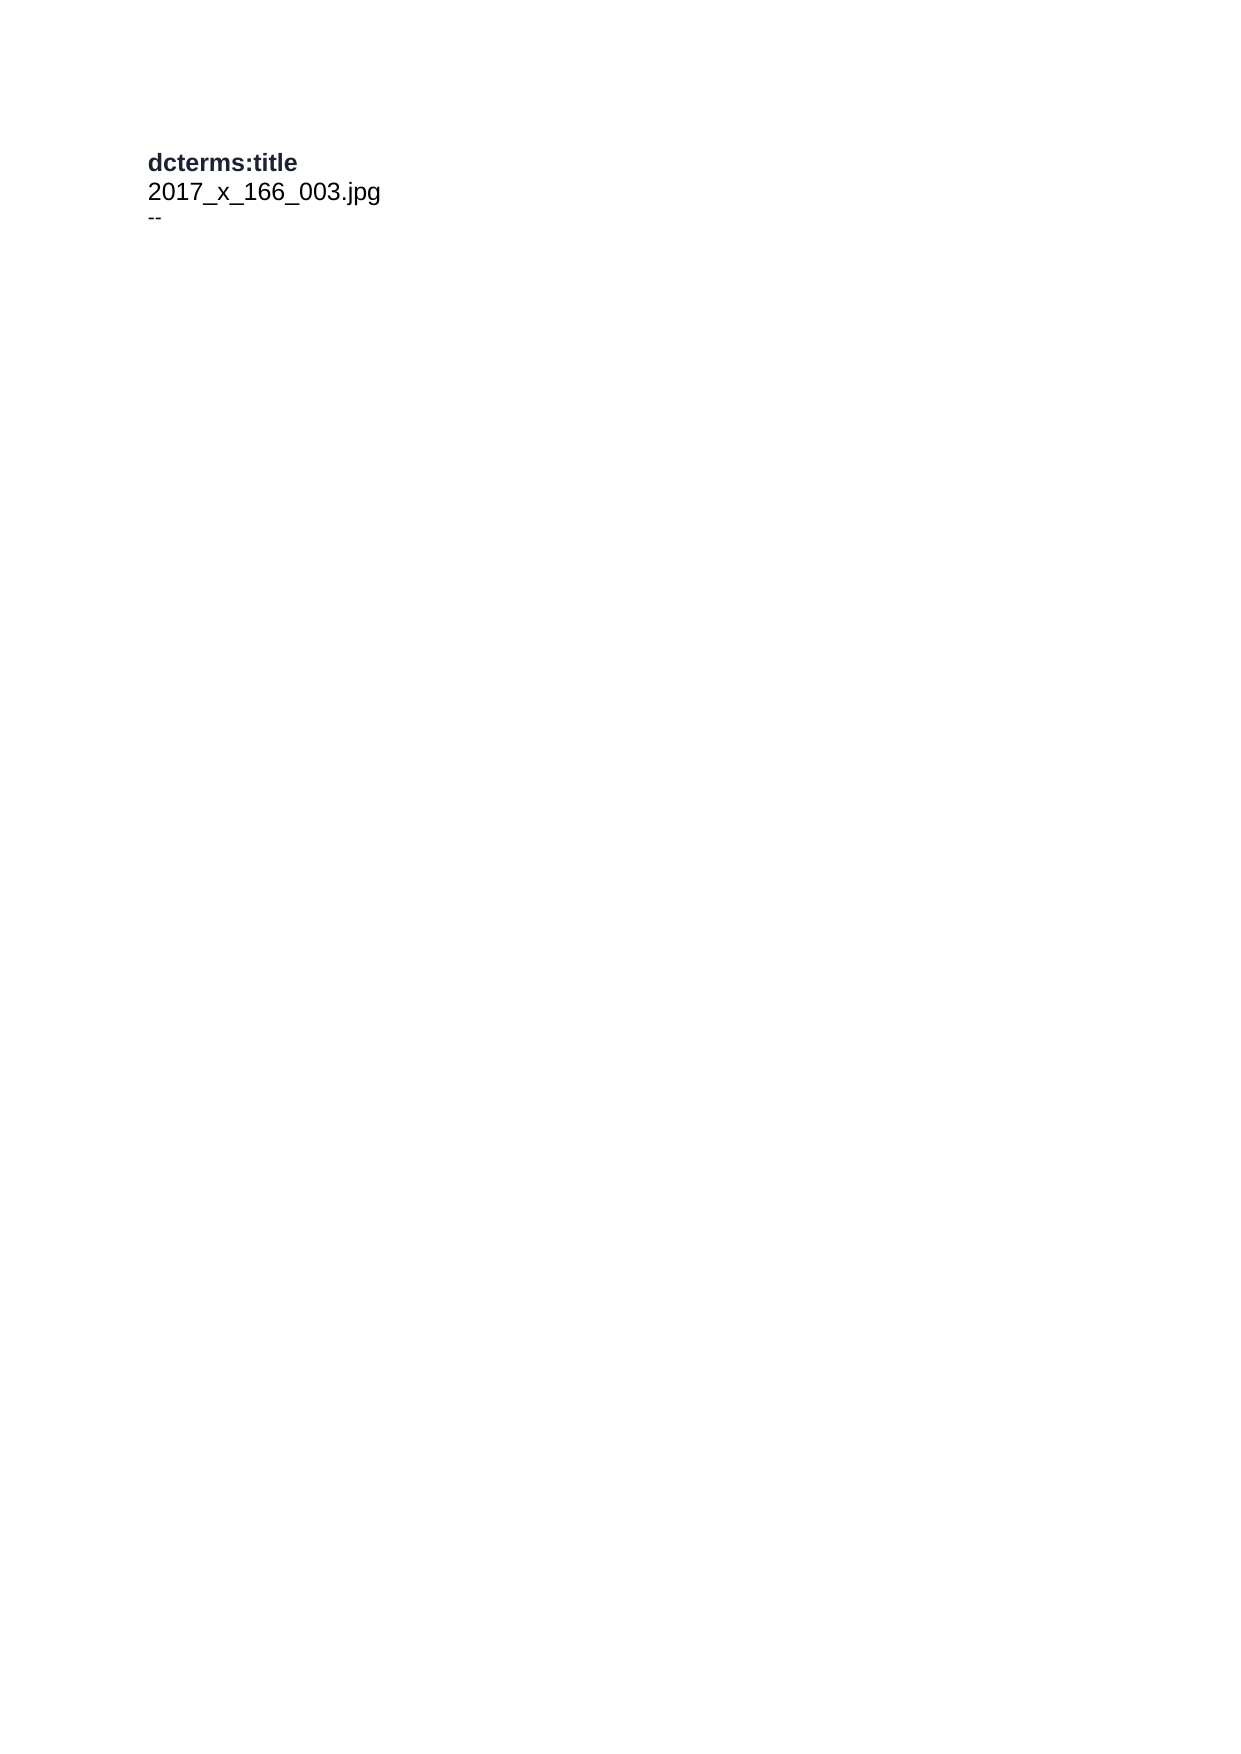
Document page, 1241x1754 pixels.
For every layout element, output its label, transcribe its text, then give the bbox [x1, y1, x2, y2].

text dcterms:title [148, 148, 1092, 176]
text 2017_x_166_003.jpg [148, 176, 1092, 205]
text -- [148, 205, 1092, 229]
